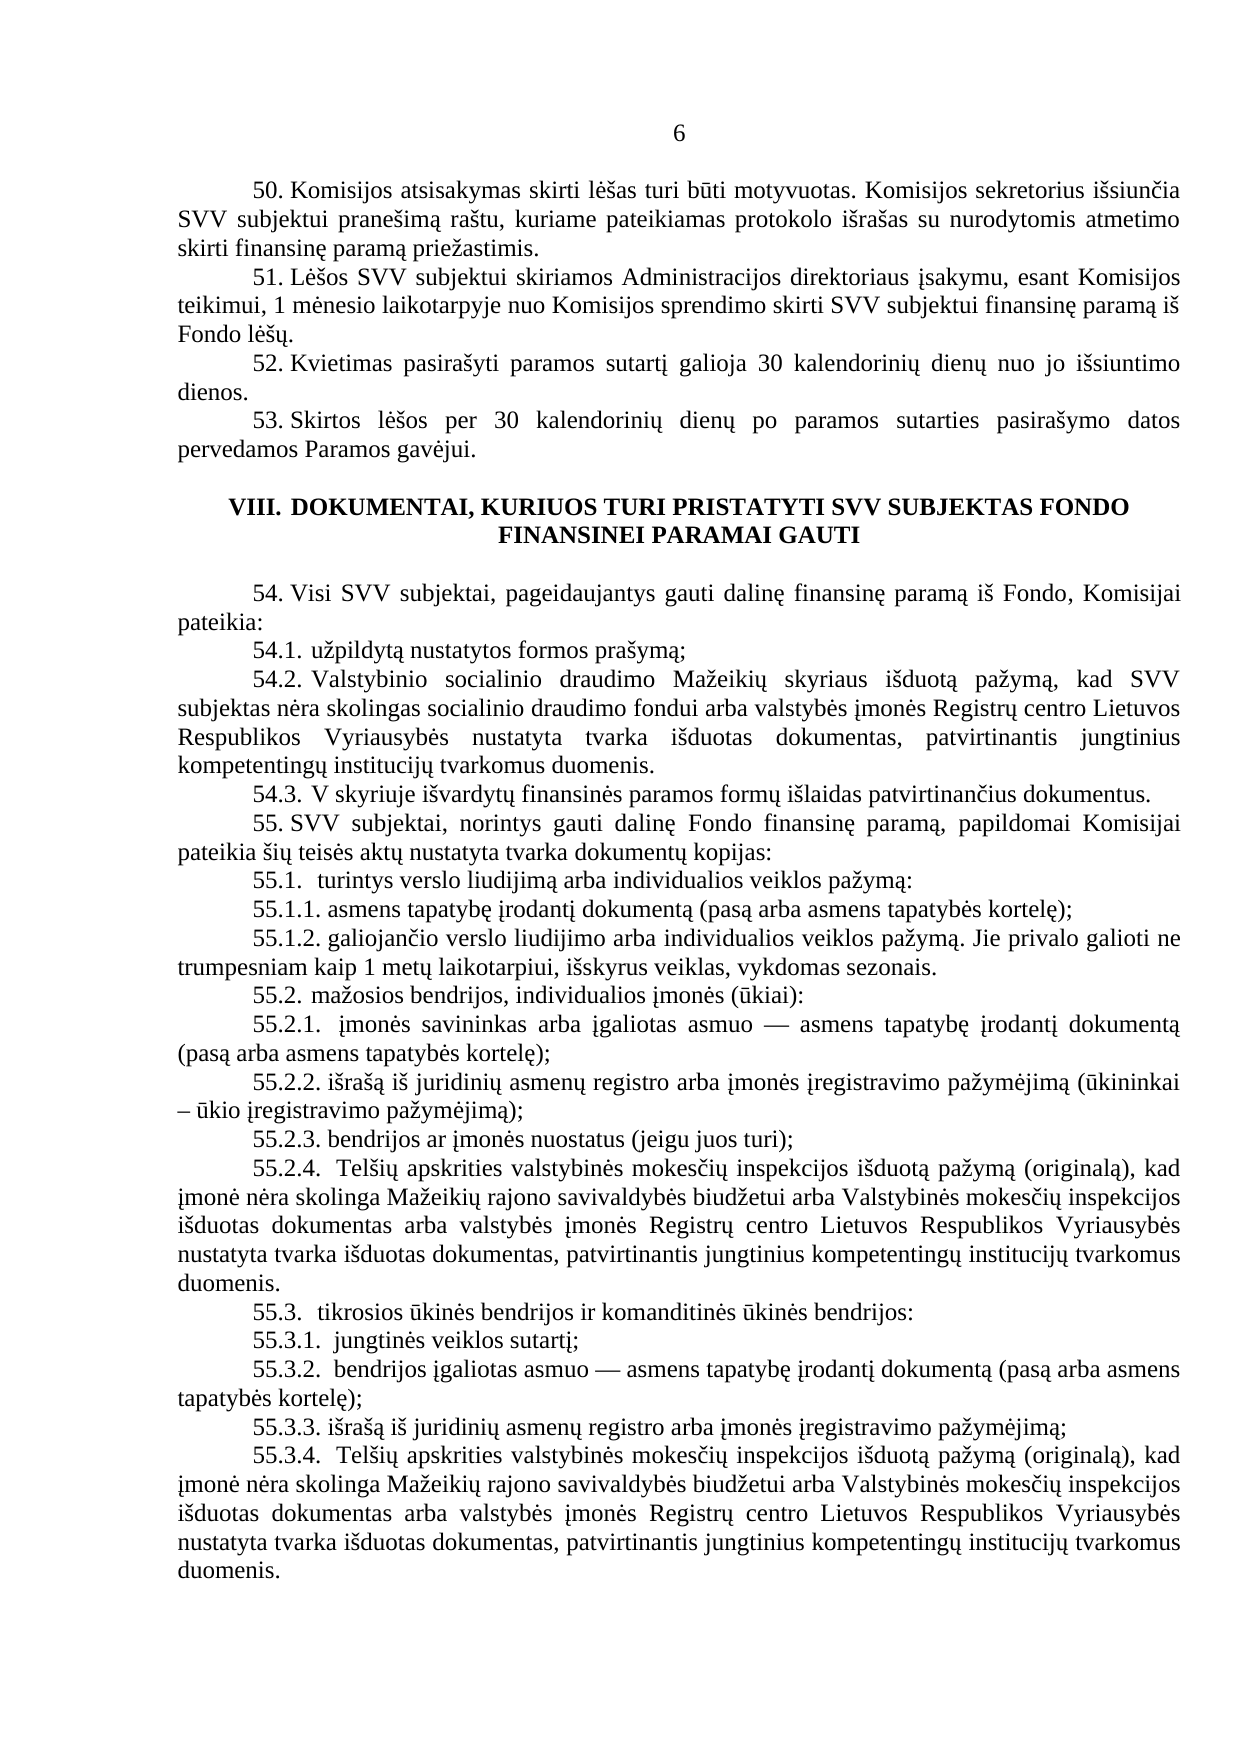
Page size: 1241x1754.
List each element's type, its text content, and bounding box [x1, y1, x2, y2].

text VIII. DOKUMENTAI, KURIUOS TURI PRISTATYTI SVV SUBJEKTAS FONDO FINANSINEI PARAMAI GAUTI [177, 492, 1181, 549]
text 55.2.3. bendrijos ar įmonės nuostatus (jeigu juos turi); [177, 1124, 1181, 1153]
text 55.2. mažosios bendrijos, individualios įmonės (ūkiai): [177, 981, 1181, 1009]
text 55.1.1. asmens tapatybę įrodantį dokumentą (pasą arba asmens tapatybės kortelę); [177, 894, 1181, 923]
text 55.2.1. įmonės savininkas arba įgaliotas asmuo — asmens tapatybę įrodantį dokumentą (pasą arba asmens tapatybės kortelę); [177, 1009, 1181, 1067]
text 55.1.2. galiojančio verslo liudijimo arba individualios veiklos pažymą. Jie privalo galioti ne trumpesniam kaip 1 metų laikotarpiui, išskyrus veiklas, vykdomas sezonais. [177, 923, 1181, 981]
text 55.3.4. Telšių apskrities valstybinės mokesčių inspekcijos išduotą pažymą (originalą), kad įmonė nėra skolinga Mažeikių rajono savivaldybės biudžetui arba Valstybinės mokesčių inspekcijos išduotas dokumentas arba valstybės įmonės Registrų centro Lietuvos Respublikos Vyriausybės nustatyta tvarka išduotas dokumentas, patvirtinantis jungtinius kompetentingų institucijų tvarkomus duomenis. [177, 1441, 1181, 1584]
text 55.2.4. Telšių apskrities valstybinės mokesčių inspekcijos išduotą pažymą (originalą), kad įmonė nėra skolinga Mažeikių rajono savivaldybės biudžetui arba Valstybinės mokesčių inspekcijos išduotas dokumentas arba valstybės įmonės Registrų centro Lietuvos Respublikos Vyriausybės nustatyta tvarka išduotas dokumentas, patvirtinantis jungtinius kompetentingų institucijų tvarkomus duomenis. [177, 1153, 1181, 1297]
text 55. SVV subjektai, norintys gauti dalinę Fondo finansinę paramą, papildomai Komisijai pateikia šių teisės aktų nustatyta tvarka dokumentų kopijas: [177, 808, 1181, 866]
text 52. Kvietimas pasirašyti paramos sutartį galioja 30 kalendorinių dienų nuo jo išsiuntimo dienos. [177, 348, 1181, 406]
text 55.3. tikrosios ūkinės bendrijos ir komanditinės ūkinės bendrijos: [177, 1297, 1181, 1326]
text 54.1. užpildytą nustatytos formos prašymą; [177, 636, 1181, 664]
text 55.3.1. jungtinės veiklos sutartį; [177, 1326, 1181, 1354]
text 55.2.2. išrašą iš juridinių asmenų registro arba įmonės įregistravimo pažymėjimą (ūkininkai – ūkio įregistravimo pažymėjimą); [177, 1067, 1181, 1124]
text 55.3.3. išrašą iš juridinių asmenų registro arba įmonės įregistravimo pažymėjimą; [177, 1412, 1181, 1441]
text 55.1. turintys verslo liudijimą arba individualios veiklos pažymą: [177, 866, 1181, 894]
text 55.3.2. bendrijos įgaliotas asmuo — asmens tapatybę įrodantį dokumentą (pasą arba asmens tapatybės kortelę); [177, 1354, 1181, 1412]
text 50. Komisijos atsisakymas skirti lėšas turi būti motyvuotas. Komisijos sekretorius išsiunčia SVV subjektui pranešimą raštu, kuriame pateikiamas protokolo išrašas su nurodytomis atmetimo skirti finansinę paramą priežastimis. [177, 176, 1181, 262]
text 54.3. V skyriuje išvardytų finansinės paramos formų išlaidas patvirtinančius dokumentus. [177, 779, 1181, 808]
text 53. Skirtos lėšos per 30 kalendorinių dienų po paramos sutarties pasirašymo datos pervedamos Paramos gavėjui. [177, 406, 1181, 463]
text 54. Visi SVV subjektai, pageidaujantys gauti dalinę finansinę paramą iš Fondo, Komisijai pateikia: [177, 578, 1181, 636]
text 51. Lėšos SVV subjektui skiriamos Administracijos direktoriaus įsakymu, esant Komisijos teikimui, 1 mėnesio laikotarpyje nuo Komisijos sprendimo skirti SVV subjektui finansinę paramą iš Fondo lėšų. [177, 262, 1181, 348]
text 54.2. Valstybinio socialinio draudimo Mažeikių skyriaus išduotą pažymą, kad SVV subjektas nėra skolingas socialinio draudimo fondui arba valstybės įmonės Registrų centro Lietuvos Respublikos Vyriausybės nustatyta tvarka išduotas dokumentas, patvirtinantis jungtinius kompetentingų institucijų tvarkomus duomenis. [177, 664, 1181, 779]
